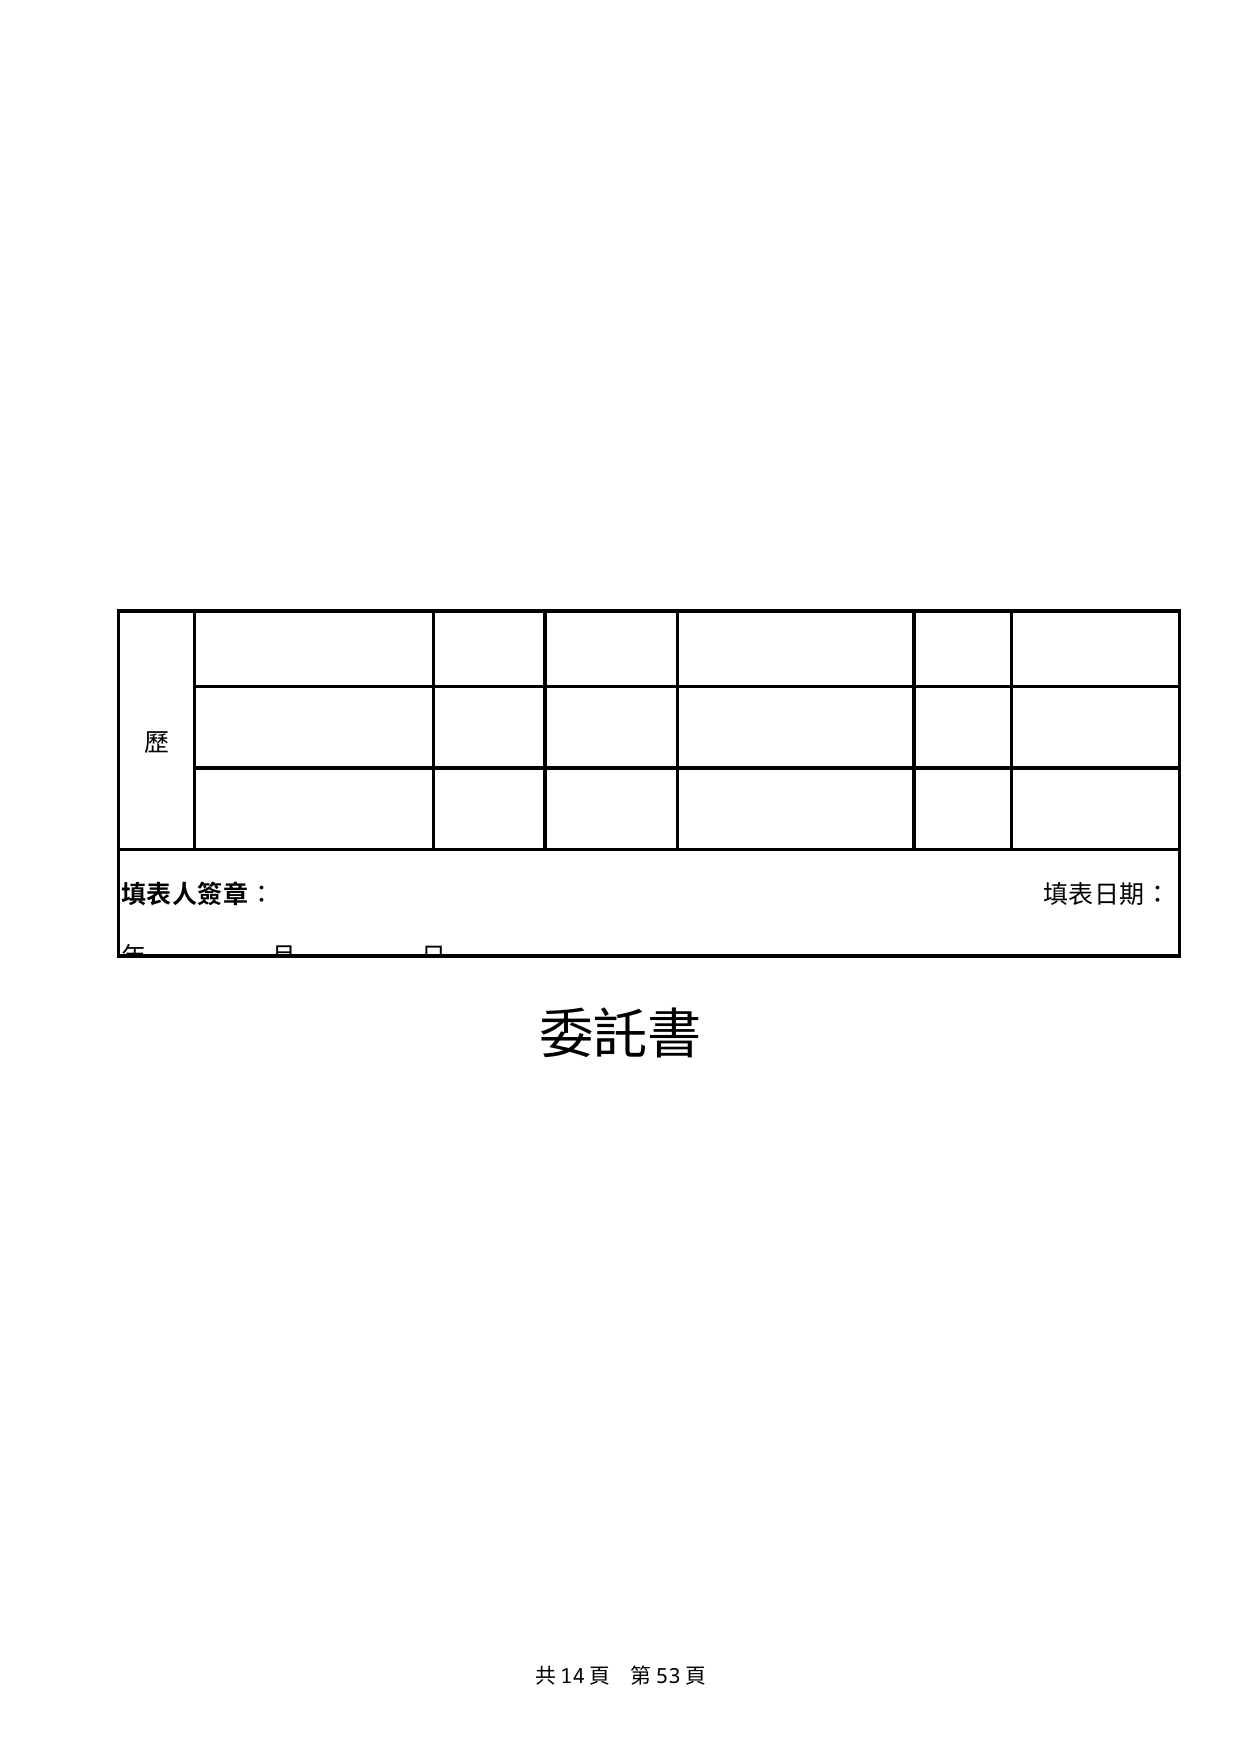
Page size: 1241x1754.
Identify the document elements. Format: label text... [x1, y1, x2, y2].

table_cell [196, 770, 432, 848]
table_cell [196, 688, 432, 766]
table_cell [1013, 770, 1178, 848]
table_cell [916, 613, 1010, 685]
table_cell [916, 770, 1010, 848]
table_cell [679, 688, 912, 766]
table_cell [679, 770, 912, 848]
table_cell [547, 613, 676, 685]
table_cell 填表人簽章： 填表日期： 年 月 日 [120, 851, 1178, 954]
table_cell [547, 688, 676, 766]
table_cell [916, 688, 1010, 766]
table_cell [196, 613, 432, 685]
table_cell [1013, 688, 1178, 766]
table_cell [1013, 613, 1178, 685]
table_cell [547, 770, 676, 848]
table_cell 經 歷 [120, 613, 193, 848]
table_cell [435, 770, 543, 848]
text 委託書 [118, 958, 1122, 1082]
table_cell [435, 613, 543, 685]
table_cell [435, 688, 543, 766]
table_cell [679, 613, 912, 685]
